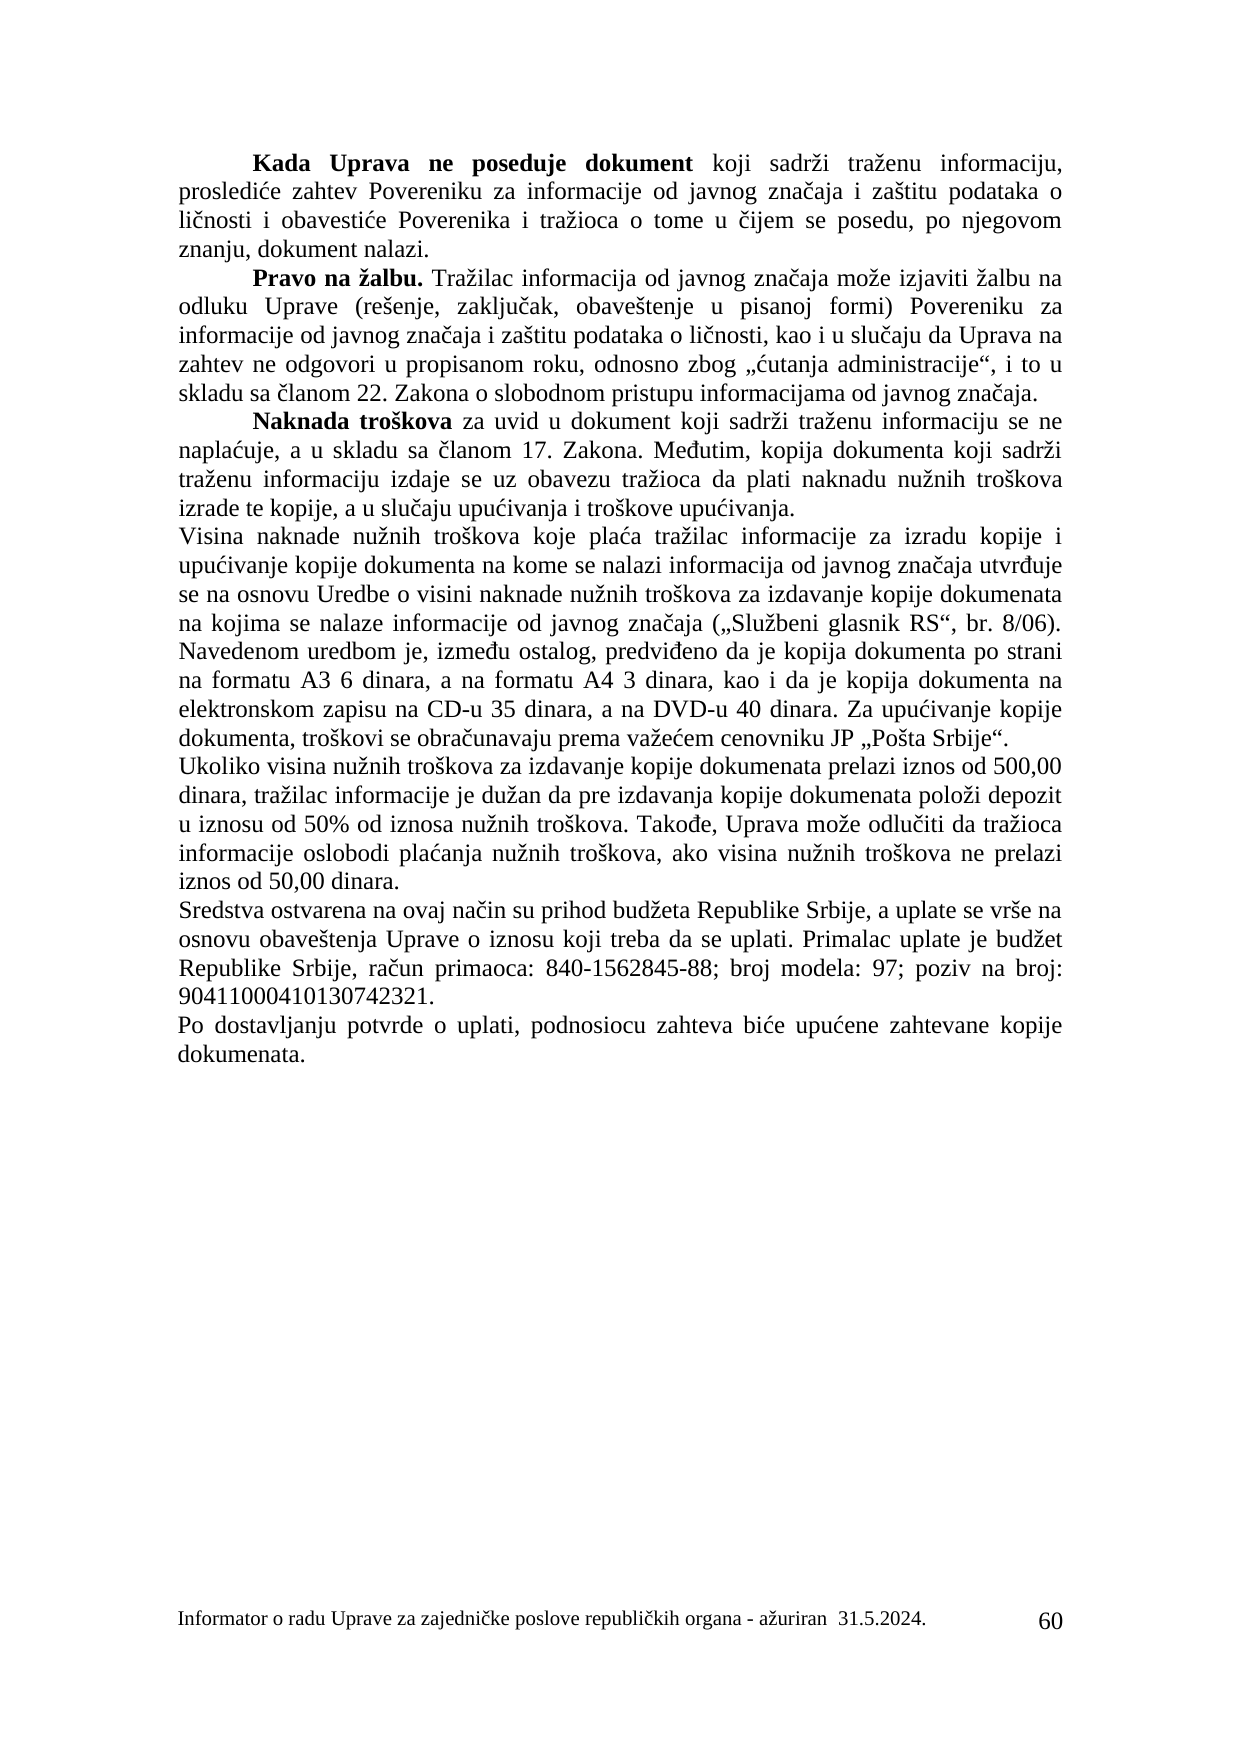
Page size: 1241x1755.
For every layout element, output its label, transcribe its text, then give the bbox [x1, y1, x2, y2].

text Naknada troškova za uvid u dokument koji sadrži traženu informaciju se ne naplaćuje, a u skladu sa članom 17. Zakona. Međutim, kopija dokumenta koji sadrži traženu informaciju izdaje se uz obavezu tražioca da plati naknadu nužnih troškova izrade te kopije, a u slučaju upućivanja i troškove upućivanja. [178, 406, 1063, 521]
text Po dostavlјanju potvrde o uplati, podnosiocu zahteva biće upućene zahtevane kopije dokumenata. [177, 1010, 1063, 1068]
text Pravo na žalbu. Tražilac informacija od javnog značaja može izjaviti žalbu na odluku Uprave (rešenje, zaklјučak, obaveštenje u pisanoj formi) Povereniku za informacije od javnog značaja i zaštitu podataka o ličnosti, kao i u slučaju da Uprava na zahtev ne odgovori u propisanom roku, odnosno zbog „ćutanja administracije“, i to u skladu sa članom 22. Zakona o slobodnom pristupu informacijama od javnog značaja. [178, 263, 1063, 406]
text Kada Uprava ne poseduje dokument koji sadrži traženu informaciju, proslediće zahtev Povereniku za informacije od javnog značaja i zaštitu podataka o ličnosti i obavestiće Poverenika i tražioca o tome u čijem se posedu, po njegovom znanju, dokument nalazi. [178, 148, 1063, 263]
text Sredstva ostvarena na ovaj način su prihod budžeta Republike Srbije, a uplate se vrše na osnovu obaveštenja Uprave o iznosu koji treba da se uplati. Primalac uplate je budžet Republike Srbije, račun primaoca: 840-1562845-88; broj modela: 97; poziv na broj: 90411000410130742321. [178, 895, 1063, 1010]
text Ukoliko visina nužnih troškova za izdavanje kopije dokumenata prelazi iznos od 500,00 dinara, tražilac informacije je dužan da pre izdavanja kopije dokumenata položi depozit u iznosu od 50% od iznosa nužnih troškova. Takođe, Uprava može odlučiti da tražioca informacije oslobodi plaćanja nužnih troškova, ako visina nužnih troškova ne prelazi iznos od 50,00 dinara. [178, 751, 1063, 895]
text Visina naknade nužnih troškova koje plaća tražilac informacije za izradu kopije i upućivanje kopije dokumenta na kome se nalazi informacija od javnog značaja utvrđuje se na osnovu Uredbe o visini naknade nužnih troškova za izdavanje kopije dokumenata na kojima se nalaze informacije od javnog značaja („Službeni glasnik RS“, br. 8/06). Navedenom uredbom je, između ostalog, predviđeno da je kopija dokumenta po strani na formatu A3 6 dinara, a na formatu A4 3 dinara, kao i da je kopija dokumenta na elektronskom zapisu na CD-u 35 dinara, a na DVD-u 40 dinara. Za upućivanje kopije dokumenta, troškovi se obračunavaju prema važećem cenovniku JP „Pošta Srbije“. [178, 521, 1063, 751]
